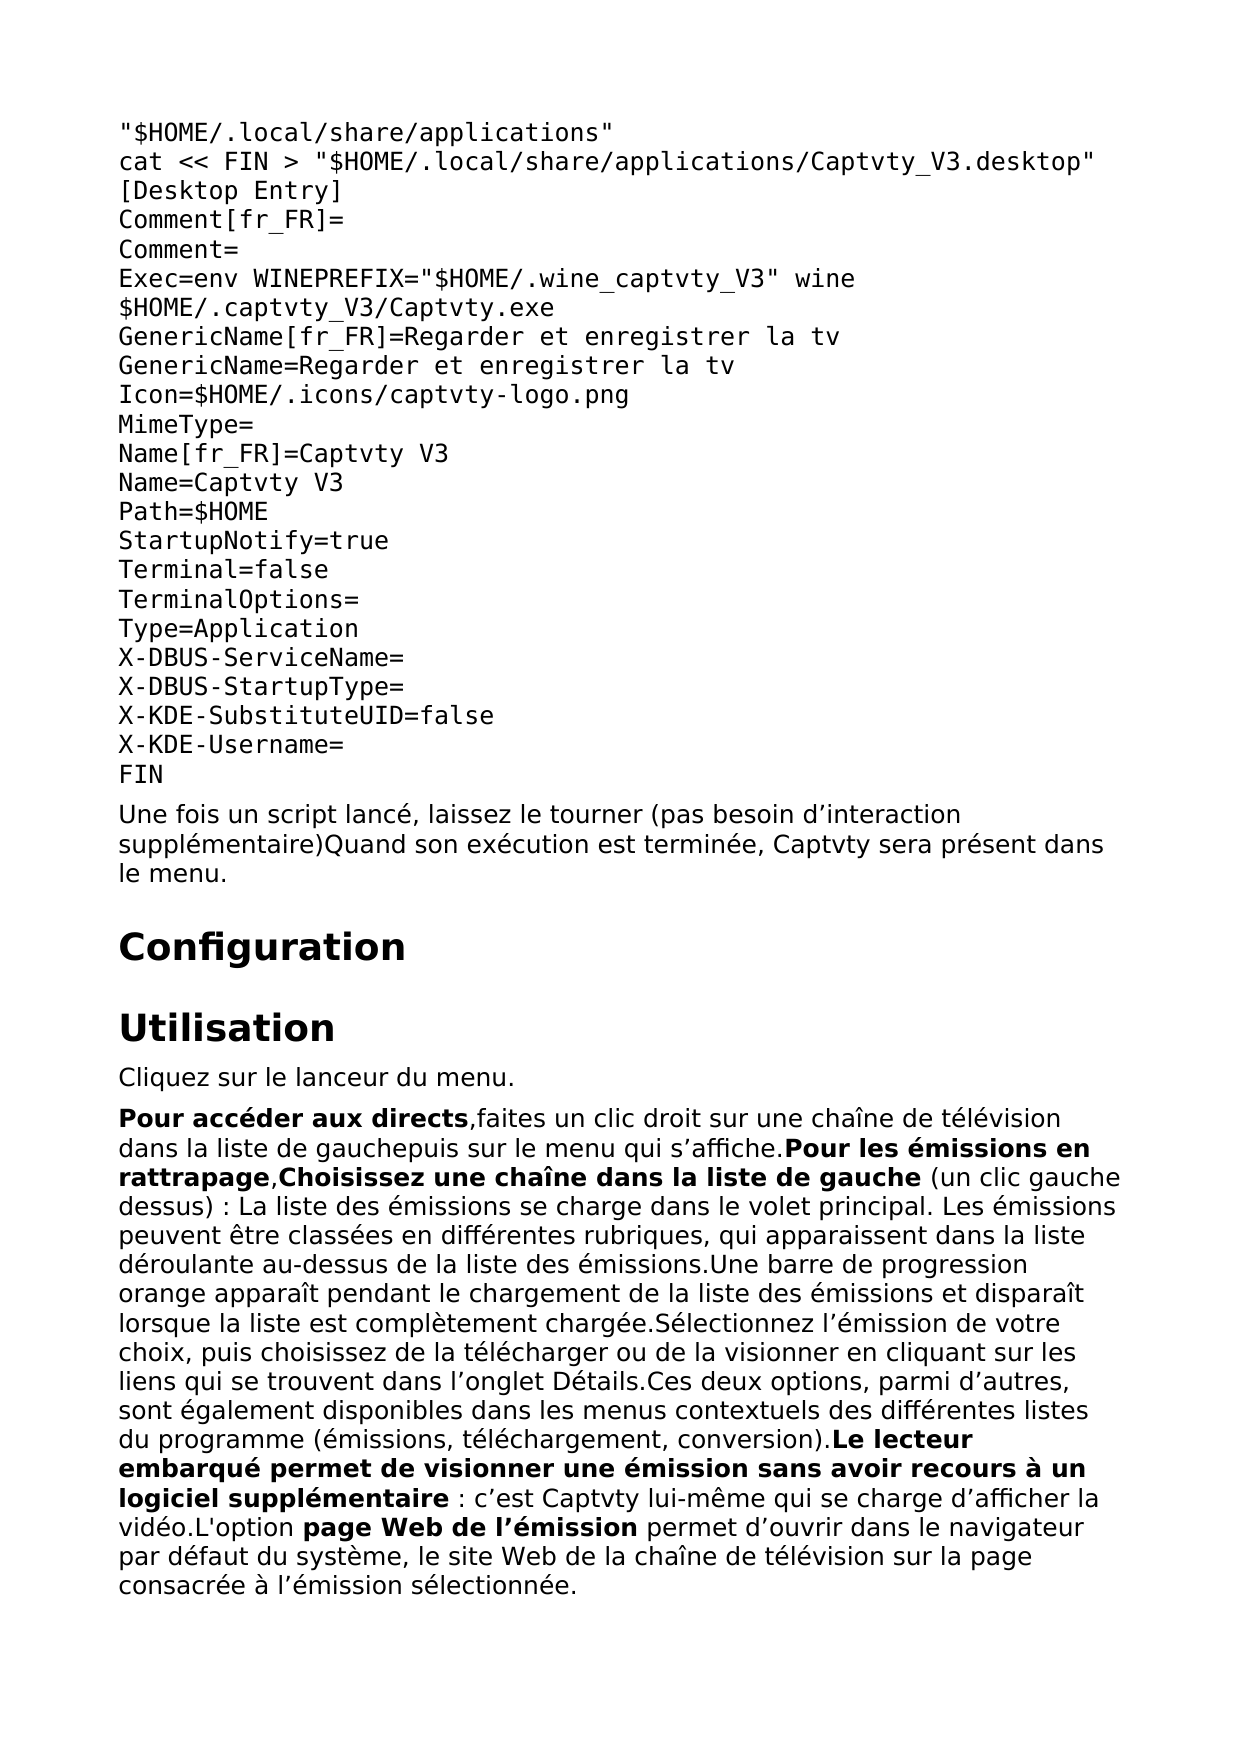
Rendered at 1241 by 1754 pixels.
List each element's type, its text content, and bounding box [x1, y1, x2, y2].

text Cliquez sur le lanceur du menu. [118, 1063, 1122, 1092]
text Pour accéder aux directs,faites un clic droit sur une chaîne de télévision dans la liste de gauchepuis sur le menu qui s’affiche.Pour les émissions en rattrapage,Choisissez une chaîne dans la liste de gauche (un clic gauche dessus) : La liste des émissions se charge dans le volet principal. Les émissions peuvent être classées en différentes rubriques, qui apparaissent dans la liste déroulante au-dessus de la liste des émissions.Une barre de progression orange apparaît pendant le chargement de la liste des émissions et disparaît lorsque la liste est complètement chargée.Sélectionnez l’émission de votre choix, puis choisissez de la télécharger ou de la visionner en cliquant sur les liens qui se trouvent dans l’onglet Détails.Ces deux options, parmi d’autres, sont également disponibles dans les menus contextuels des différentes listes du programme (émissions, téléchargement, conversion).Le lecteur embarqué permet de visionner une émission sans avoir recours à un logiciel supplémentaire : c’est Captvty lui-même qui se charge d’afficher la vidéo.L'option page Web de l’émission permet d’ouvrir dans le navigateur par défaut du système, le site Web de la chaîne de télévision sur la page consacrée à l’émission sélectionnée. [118, 1105, 1122, 1601]
subtitle Configuration [118, 926, 1122, 969]
subtitle Utilisation [118, 1007, 1122, 1051]
text "$HOME/.local/share/applications" cat << FIN > "$HOME/.local/share/applications/Captvty_V3.desktop" [Desktop Entry] Comment[fr_FR]= Comment= Exec=env WINEPREFIX="$HOME/.wine_captvty_V3" wine $HOME/.captvty_V3/Captvty.exe GenericName[fr_FR]=Regarder et enregistrer la tv GenericName=Regarder et enregistrer la tv Icon=$HOME/.icons/captvty-logo.png MimeType= Name[fr_FR]=Captvty V3 Name=Captvty V3 Path=$HOME StartupNotify=true Terminal=false TerminalOptions= Type=Application X-DBUS-ServiceName= X-DBUS-StartupType= X-KDE-SubstituteUID=false X-KDE-Username= FIN [118, 118, 1122, 789]
text Une fois un script lancé, laissez le tourner (pas besoin d’interaction supplémentaire)Quand son exécution est terminée, Captvty sera présent dans le menu. [118, 801, 1122, 888]
